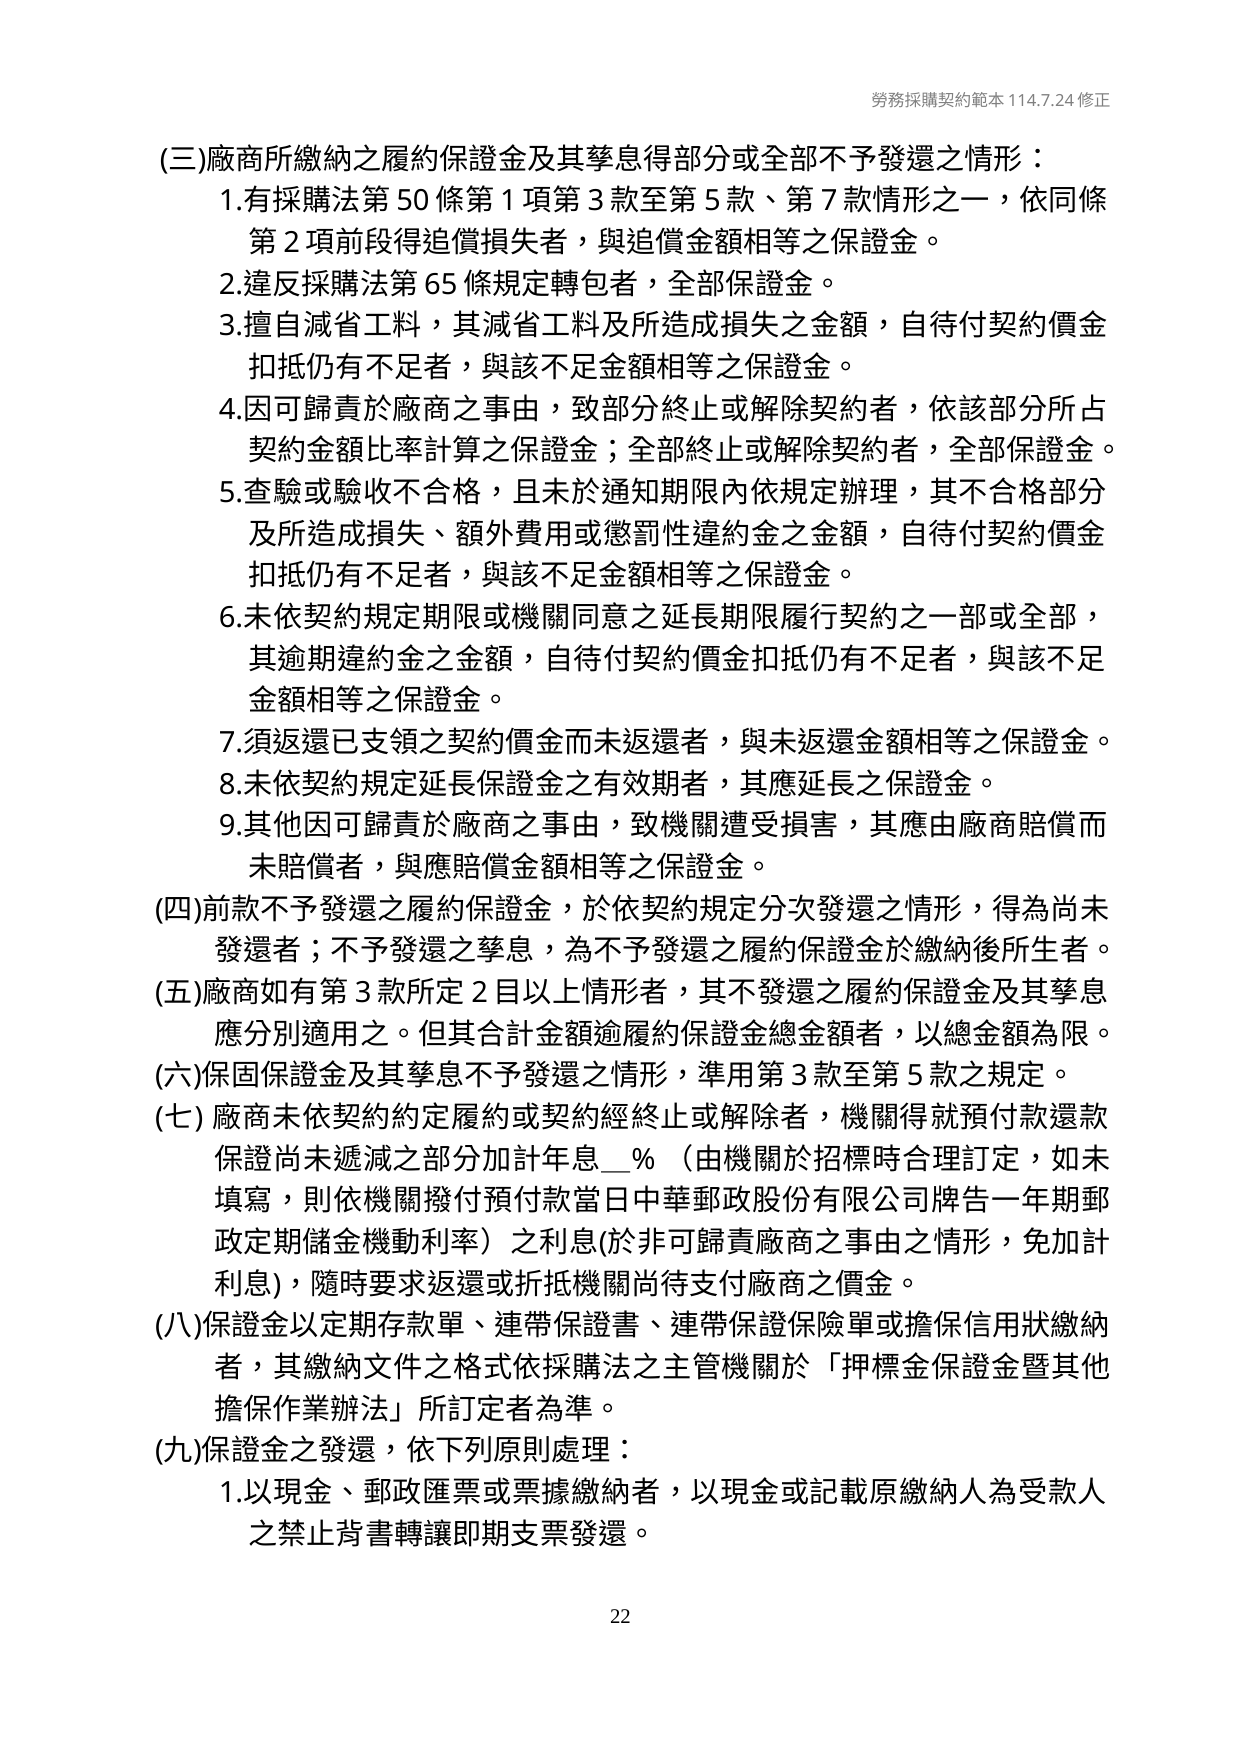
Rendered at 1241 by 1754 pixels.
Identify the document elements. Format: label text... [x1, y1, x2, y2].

text 1.以現金、郵政匯票或票據繳納者，以現金或記載原繳納人為受款人之禁止背書轉讓即期支票發還。 [218, 1469, 1108, 1552]
text 4.因可歸責於廠商之事由，致部分終止或解除契約者，依該部分所占契約金額比率計算之保證金；全部終止或解除契約者，全部保證金。 [218, 386, 1108, 469]
text 7.須返還已支領之契約價金而未返還者，與未返還金額相等之保證金。 [218, 719, 1108, 761]
text (三)廠商所繳納之履約保證金及其孳息得部分或全部不予發還之情形： [159, 136, 1110, 177]
text 5.查驗或驗收不合格，且未於通知期限內依規定辦理，其不合格部分及所造成損失、額外費用或懲罰性違約金之金額，自待付契約價金扣抵仍有不足者，與該不足金額相等之保證金。 [218, 469, 1108, 594]
text (八)保證金以定期存款單、連帶保證書、連帶保證保險單或擔保信用狀繳納者，其繳納文件之格式依採購法之主管機關於「押標金保證金暨其他擔保作業辦法」所訂定者為準。 [155, 1302, 1110, 1427]
text 3.擅自減省工料，其減省工料及所造成損失之金額，自待付契約價金扣抵仍有不足者，與該不足金額相等之保證金。 [218, 302, 1108, 386]
text 8.未依契約規定延長保證金之有效期者，其應延長之保證金。 [218, 761, 1108, 802]
text (四)前款不予發還之履約保證金，於依契約規定分次發還之情形，得為尚未發還者；不予發還之孳息，為不予發還之履約保證金於繳納後所生者。 [155, 886, 1110, 969]
text 9.其他因可歸責於廠商之事由，致機關遭受損害，其應由廠商賠償而未賠償者，與應賠償金額相等之保證金。 [218, 802, 1108, 886]
text (五)廠商如有第3款所定2目以上情形者，其不發還之履約保證金及其孳息應分別適用之。但其合計金額逾履約保證金總金額者，以總金額為限。 [155, 969, 1110, 1052]
text 1.有採購法第50條第1項第3款至第5款、第7款情形之一，依同條第2項前段得追償損失者，與追償金額相等之保證金。 [218, 177, 1108, 261]
text (七) 廠商未依契約約定履約或契約經終止或解除者，機關得就預付款還款保證尚未遞減之部分加計年息＿% （由機關於招標時合理訂定，如未填寫，則依機關撥付預付款當日中華郵政股份有限公司牌告一年期郵政定期儲金機動利率）之利息(於非可歸責廠商之事由之情形，免加計利息)，隨時要求返還或折抵機關尚待支付廠商之價金。 [155, 1094, 1110, 1302]
text 6.未依契約規定期限或機關同意之延長期限履行契約之一部或全部，其逾期違約金之金額，自待付契約價金扣抵仍有不足者，與該不足金額相等之保證金。 [218, 594, 1108, 719]
text (六)保固保證金及其孳息不予發還之情形，準用第3款至第5款之規定。 [155, 1052, 1110, 1094]
text (九)保證金之發還，依下列原則處理： [155, 1427, 1110, 1469]
text 2.違反採購法第65條規定轉包者，全部保證金。 [218, 261, 1108, 302]
